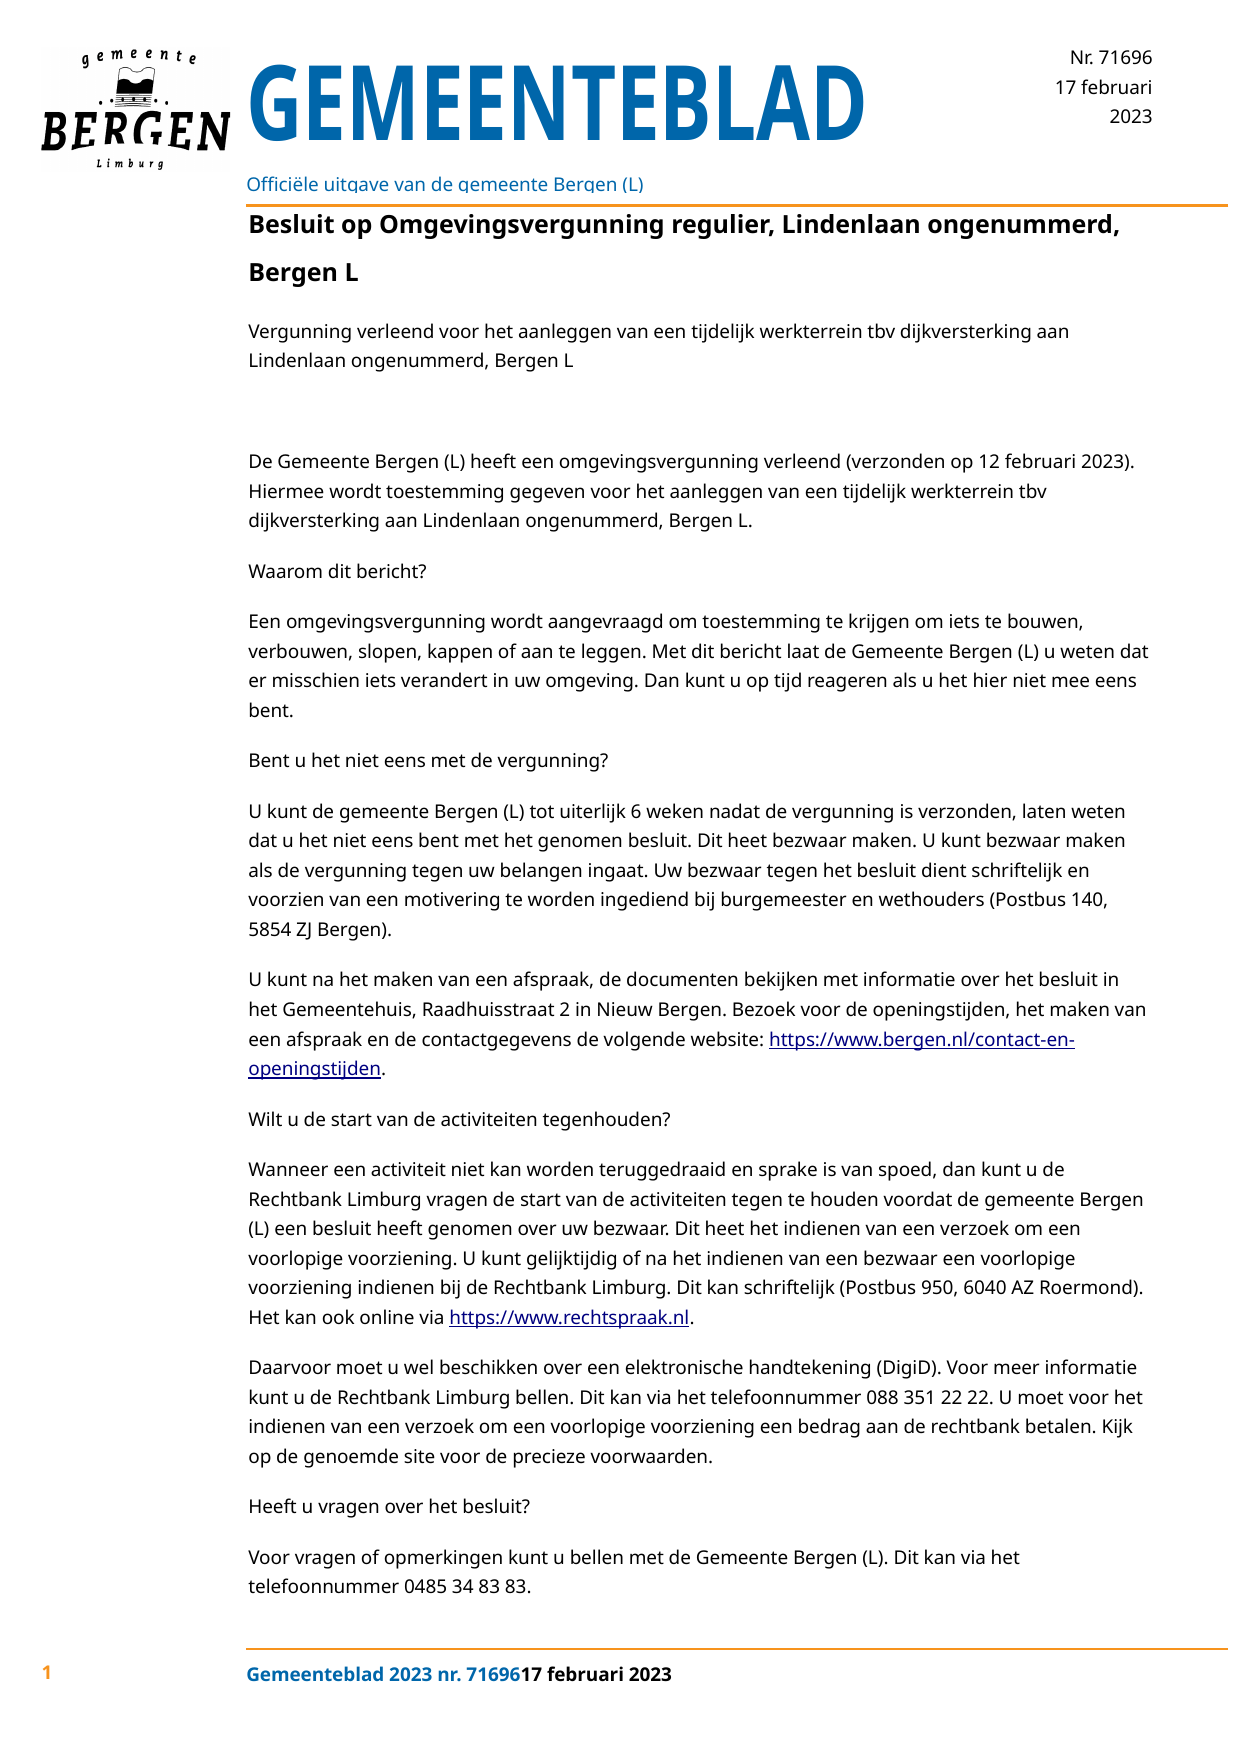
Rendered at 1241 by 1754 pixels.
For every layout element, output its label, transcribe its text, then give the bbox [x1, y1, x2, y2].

picture [41, 47, 231, 172]
text De Gemeente Bergen (L) heeft een omgevingsvergunning verleend (verzonden op 12 februari 2023). Hiermee wordt toestemming gegeven voor het aanleggen van een tijdelijk werkterrein tbv dijkversterking aan Lindenlaan ongenummerd, Bergen L. [248, 448, 1152, 533]
text Bent u het niet eens met de vergunning? [248, 747, 1152, 773]
text U kunt de gemeente Bergen (L) tot uiterlijk 6 weken nadat de vergunning is verzonden, laten weten dat u het niet eens bent met het genomen besluit. Dit heet bezwaar maken. U kunt bezwaar maken als de vergunning tegen uw belangen ingaat. Uw bezwaar tegen het besluit dient schriftelijk en voorzien van een motivering te worden ingediend bij burgemeester en wethouders (Postbus 140, 5854 ZJ Bergen). [248, 798, 1152, 942]
text Heeft u vragen over het besluit? [248, 1494, 1152, 1519]
text Vergunning verleend voor het aanleggen van een tijdelijk werkterrein tbv dijkversterking aan Lindenlaan ongenummerd, Bergen L [248, 318, 1152, 373]
text U kunt na het maken van een afspraak, de documenten bekijken met informatie over het besluit in het Gemeentehuis, Raadhuisstraat 2 in Nieuw Bergen. Bezoek voor de openingstijden, het maken van een afspraak en de contactgegevens de volgende website: https://www.bergen.nl/contact-en-openingstijden. [248, 967, 1152, 1081]
text Daarvoor moet u wel beschikken over een elektronische handtekening (DigiD). Voor meer informatie kunt u de Rechtbank Limburg bellen. Dit kan via het telefoonnummer 088 351 22 22. U moet voor het indienen van een verzoek om een voorlopige voorziening een bedrag aan de rechtbank betalen. Kijk op de genoemde site voor de precieze voorwaarden. [248, 1354, 1152, 1469]
text Besluit op Omgevingsvergunning regulier, Lindenlaan ongenummerd, Bergen L [248, 207, 1152, 288]
text Waarom dit bericht? [248, 558, 1152, 584]
text Voor vragen of opmerkingen kunt u bellen met de Gemeente Bergen (L). Dit kan via het telefoonnummer 0485 34 83 83. [248, 1544, 1152, 1599]
text Een omgevingsvergunning wordt aangevraagd om toestemming te krijgen om iets te bouwen, verbouwen, slopen, kappen of aan te leggen. Met dit bericht laat de Gemeente Bergen (L) u weten dat er misschien iets verandert in uw omgeving. Dan kunt u op tijd reageren als u het hier niet mee eens bent. [248, 608, 1152, 723]
text Wilt u de start van de activiteiten tegenhouden? [248, 1106, 1152, 1132]
text Wanneer een activiteit niet kan worden teruggedraaid en sprake is van spoed, dan kunt u de Rechtbank Limburg vragen de start van de activiteiten tegen te houden voordat de gemeente Bergen (L) een besluit heeft genomen over uw bezwaar. Dit heet het indienen van een verzoek om een voorlopige voorziening. U kunt gelijktijdig of na het indienen van een bezwaar een voorlopige voorziening indienen bij de Rechtbank Limburg. Dit kan schriftelijk (Postbus 950, 6040 AZ Roermond). Het kan ook online via https://www.rechtspraak.nl. [248, 1156, 1152, 1330]
